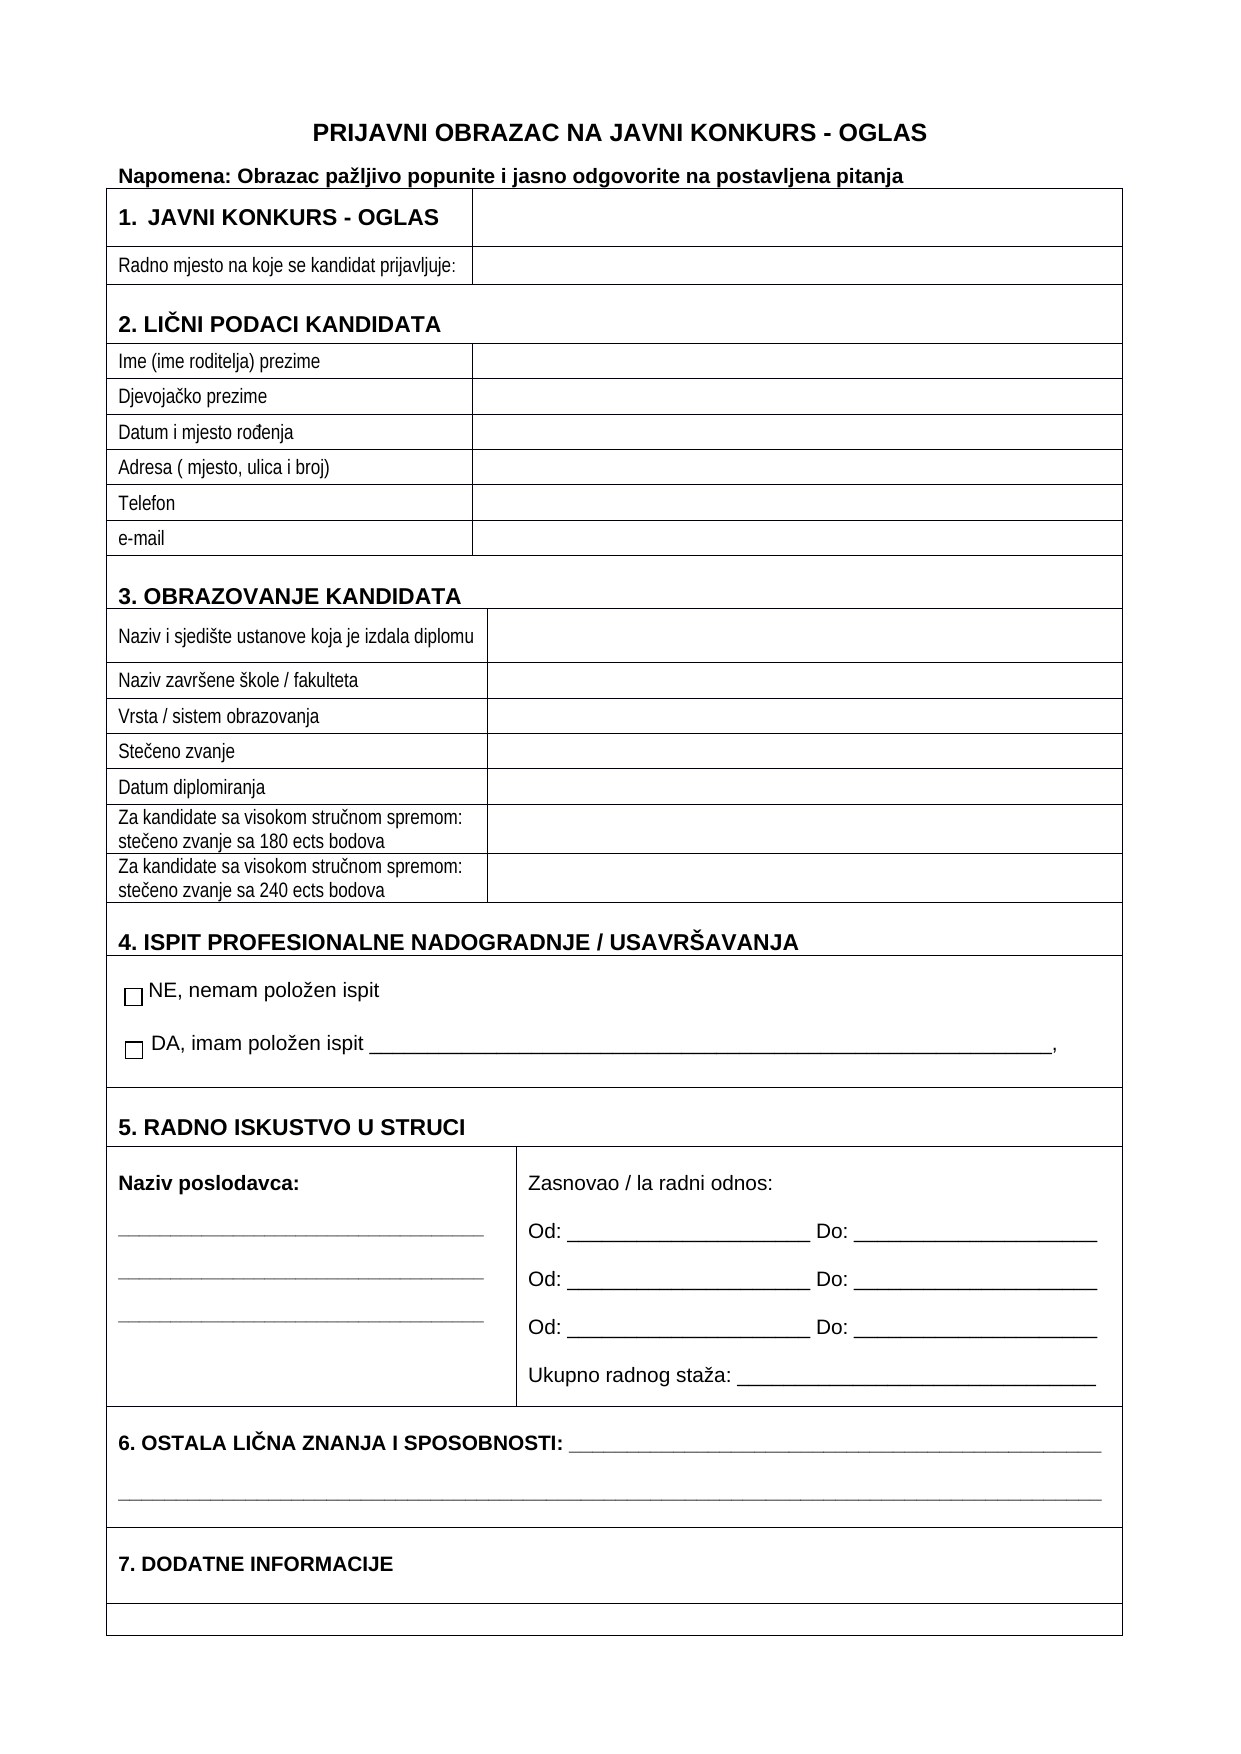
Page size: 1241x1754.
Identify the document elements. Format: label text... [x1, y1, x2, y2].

table_cell [488, 699, 1122, 733]
table_cell NE, nemam položen ispit DA, imam položen ispit ___________________________________________________________, [107, 956, 1122, 1087]
table_cell 6. OSTALA LIČNA ZNANJA I SPOSOBNOSTI: ______________________________________________ _____________________________________________________________________________________ [107, 1407, 1122, 1527]
table_cell [473, 379, 1122, 413]
table_cell Telefon [107, 485, 472, 520]
table_header [473, 189, 1122, 246]
table_cell [473, 344, 1122, 378]
table_cell Vrsta / sistem obrazovanja [107, 699, 487, 733]
table_cell 3. OBRAZOVANJE KANDIDATA [107, 556, 1122, 608]
table_cell Stečeno zvanje [107, 734, 487, 768]
table_cell Datum diplomiranja [107, 769, 487, 804]
table_cell Radno mjesto na koje se kandidat prijavljuje: [107, 247, 472, 284]
table_cell [488, 734, 1122, 768]
table_cell Adresa ( mjesto, ulica i broj) [107, 450, 472, 484]
table_cell [473, 521, 1122, 555]
table_header JAVNI KONKURS - OGLAS [107, 189, 472, 246]
table_cell [473, 485, 1122, 520]
table_cell 2. LIČNI PODACI KANDIDATA [107, 285, 1122, 343]
table_cell [488, 854, 1122, 902]
table_cell [473, 450, 1122, 484]
table_cell [488, 609, 1122, 662]
table_cell 4. ISPIT PROFESIONALNE NADOGRADNJE / USAVRŠAVANJA [107, 903, 1122, 955]
table_cell [488, 769, 1122, 804]
table_cell Ime (ime roditelja) prezime [107, 344, 472, 378]
table_cell [107, 1604, 1122, 1635]
table_cell Datum i mjesto rođenja [107, 415, 472, 449]
table_cell Naziv i sjedište ustanove koja je izdala diplomu [107, 609, 487, 662]
table_cell [488, 805, 1122, 853]
table_cell [473, 247, 1122, 284]
table_cell Zasnovao / la radni odnos: Od: _____________________ Do: _____________________ Od: _____________________ Do: _____________________ Od: _____________________ Do: _____________________ Ukupno radnog staža: _______________________________ [517, 1147, 1122, 1406]
table_cell 7. DODATNE INFORMACIJE [107, 1528, 1122, 1603]
table_cell [473, 415, 1122, 449]
text Napomena: Obrazac pažljivo popunite i jasno odgovorite na postavljena pitanja [118, 164, 1122, 188]
subtitle PRIJAVNI OBRAZAC NA JAVNI KONKURS - OGLAS [118, 118, 1122, 147]
table_cell [488, 663, 1122, 697]
table_cell Naziv poslodavca: ___________________________________ ___________________________________ ___________________________________ [107, 1147, 516, 1406]
table_cell Djevojačko prezime [107, 379, 472, 413]
table_cell Naziv završene škole / fakulteta [107, 663, 487, 697]
table_cell 5. RADNO ISKUSTVO U STRUCI [107, 1088, 1122, 1146]
table_cell e-mail [107, 521, 472, 555]
table_cell Za kandidate sa visokom stručnom spremom: stečeno zvanje sa 240 ects bodova [107, 854, 487, 902]
table_cell Za kandidate sa visokom stručnom spremom: stečeno zvanje sa 180 ects bodova [107, 805, 487, 853]
